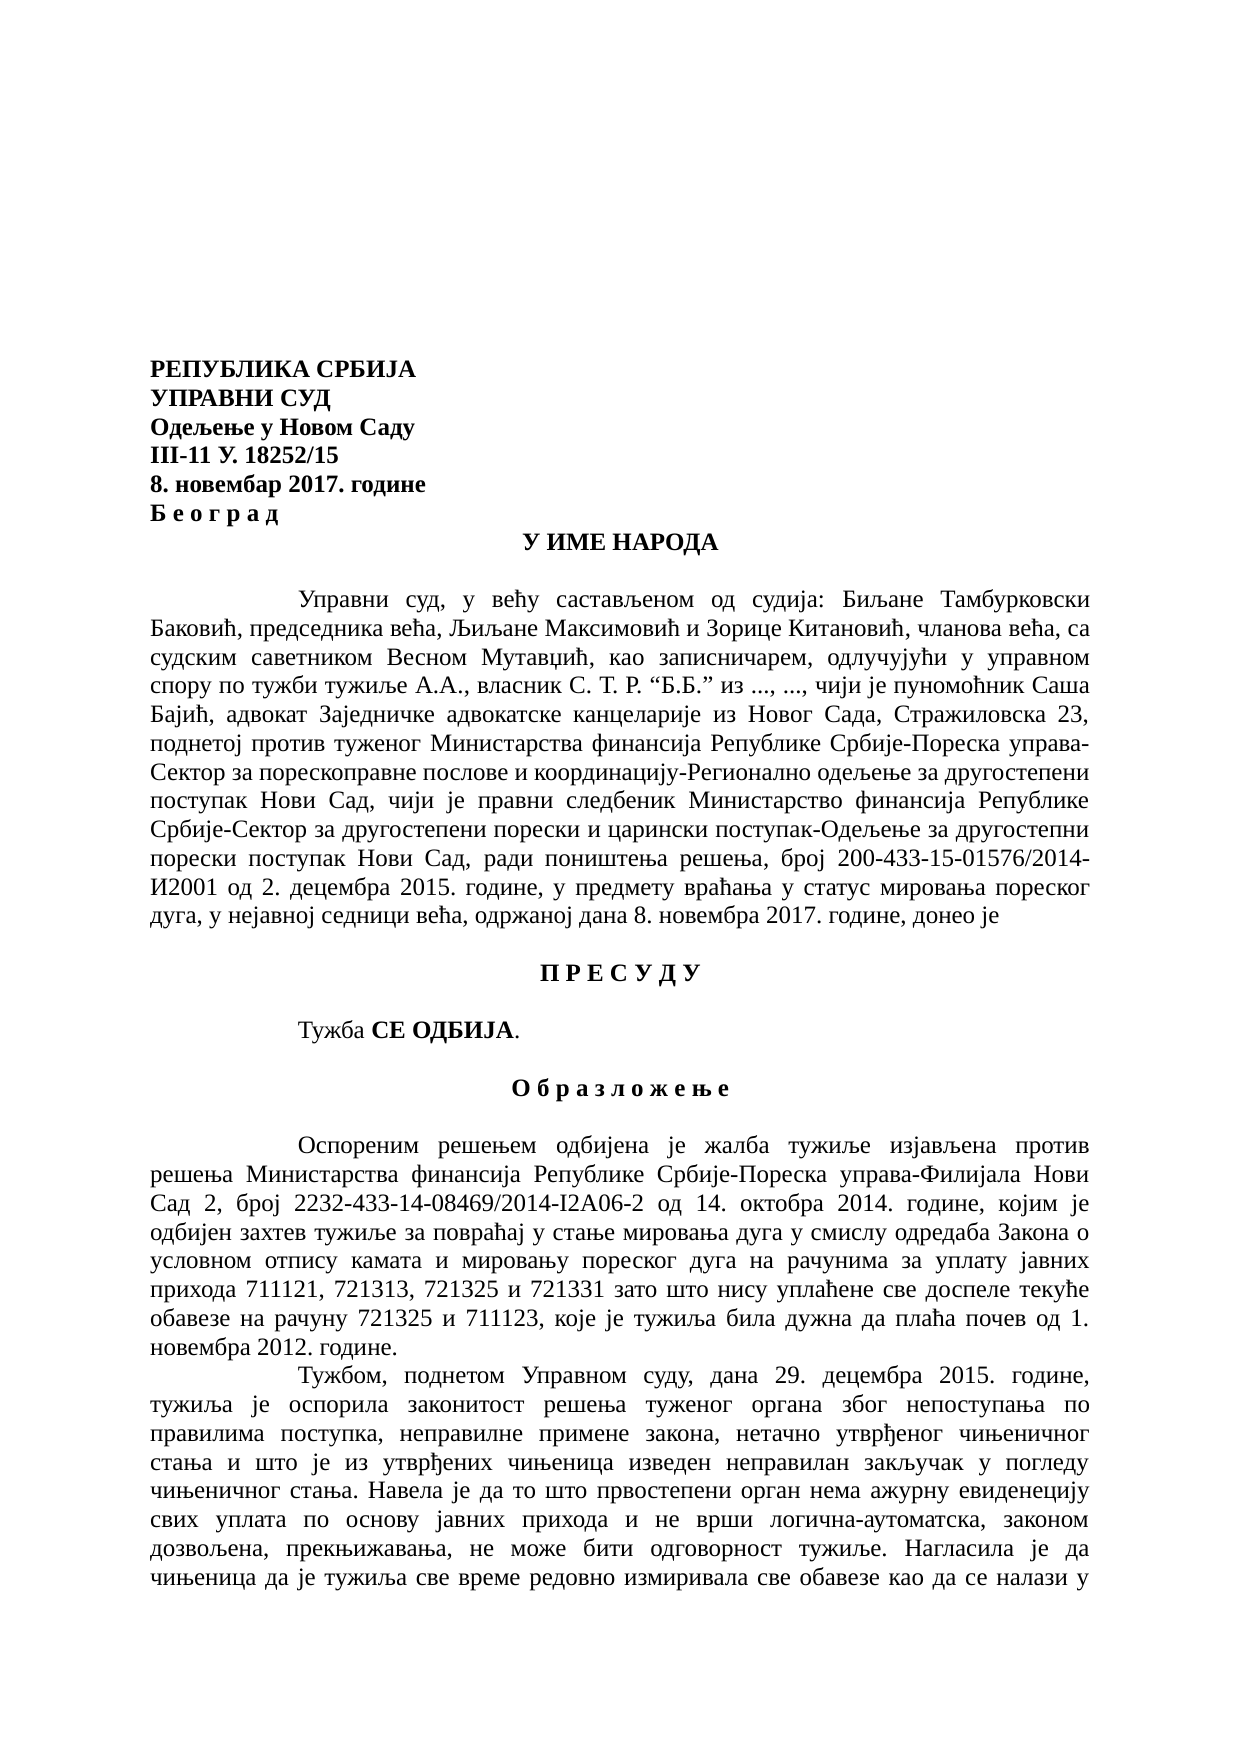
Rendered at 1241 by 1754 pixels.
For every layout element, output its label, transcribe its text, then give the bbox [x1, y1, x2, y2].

text Б е о г р а д [150, 498, 1090, 527]
text III-11 У. 18252/15 [150, 440, 1090, 469]
text У ИМЕ НАРОДА [150, 527, 1090, 555]
text П Р Е С У Д У [150, 958, 1090, 987]
text 8. новембар 2017. године [150, 469, 1090, 498]
text О б р а з л о ж е њ е [150, 1073, 1090, 1102]
text РЕПУБЛИКА СРБИЈА [150, 148, 1090, 383]
text Управни суд, у већу састављеном од судија: Биљане Тамбурковски Баковић, председника већа, Љиљане Максимовић и Зорице Китановић, чланова већа, са судским саветником Весном Мутавџић, као записничарем, одлучујући у управном спору по тужби тужиље А.А., власник С. Т. Р. “Б.Б.” из ..., ..., чији је пуномоћник Саша Бајић, адвокат Заједничке адвокатске канцеларије из Новог Сада, Стражиловска 23, поднетој против туженог Министарства финансија Републике Србије-Пореска управа-Сектор за порескоправне послове и координацију-Регионално одељење за другостепени поступак Нови Сад, чији је правни следбеник Министарство финансија Републике Србије-Сектор за другостепени порески и царински поступак-Одељење за другостепни порески поступак Нови Сад, ради поништења решења, број 200-433-15-01576/2014-И2001 од 2. децембра 2015. године, у предмету враћања у статус мировања пореског дуга, у нејавној седници већа, одржаној дана 8. новембра 2017. године, донео је [150, 584, 1090, 929]
text Одељење у Новом Саду [150, 412, 1090, 440]
text Оспореним решењем одбијeнa jе жалба тужиље изјављена против решења Министарства финансија Републике Србије-Пореска управа-Филијала Нови Сад 2, број 2232-433-14-08469/2014-I2A06-2 од 14. октобра 2014. године, којим је одбијен захтев тужиље за повраћај у стање мировања дуга у смислу одредаба Закона о условном отпису камата и мировању пореског дуга на рачунима за уплату јавних прихода 711121, 721313, 721325 и 721331 зато што нису уплаћене све доспеле текуће обавезе на рачуну 721325 и 711123, које је тужиља била дужна да плаћа почев од 1. новембра 2012. године. [150, 1130, 1090, 1360]
text Тужба СЕ ОДБИЈА. [150, 1015, 1090, 1044]
text УПРАВНИ СУД [150, 383, 1090, 412]
text Тужбом, поднетом Управном суду, дана 29. децембра 2015. године, тужиља је оспорила законитост решења туженог органа због непоступања по правилима поступка, неправилне примене закона, нетачно утврђеног чињеничног стања и што је из утврђених чињеница изведен неправилан закључак у погледу чињеничног стања. Навела је да то што првостепени орган нема ажурну евиденецију свих уплата по основу јавних прихода и не врши логична-аутоматска, законом дозвољена, прекњижавања, не може бити одговорност тужиље. Нагласила је да чињеница да је тужиља све време редовно измиривала све обавезе као да се налази у [150, 1360, 1090, 1590]
